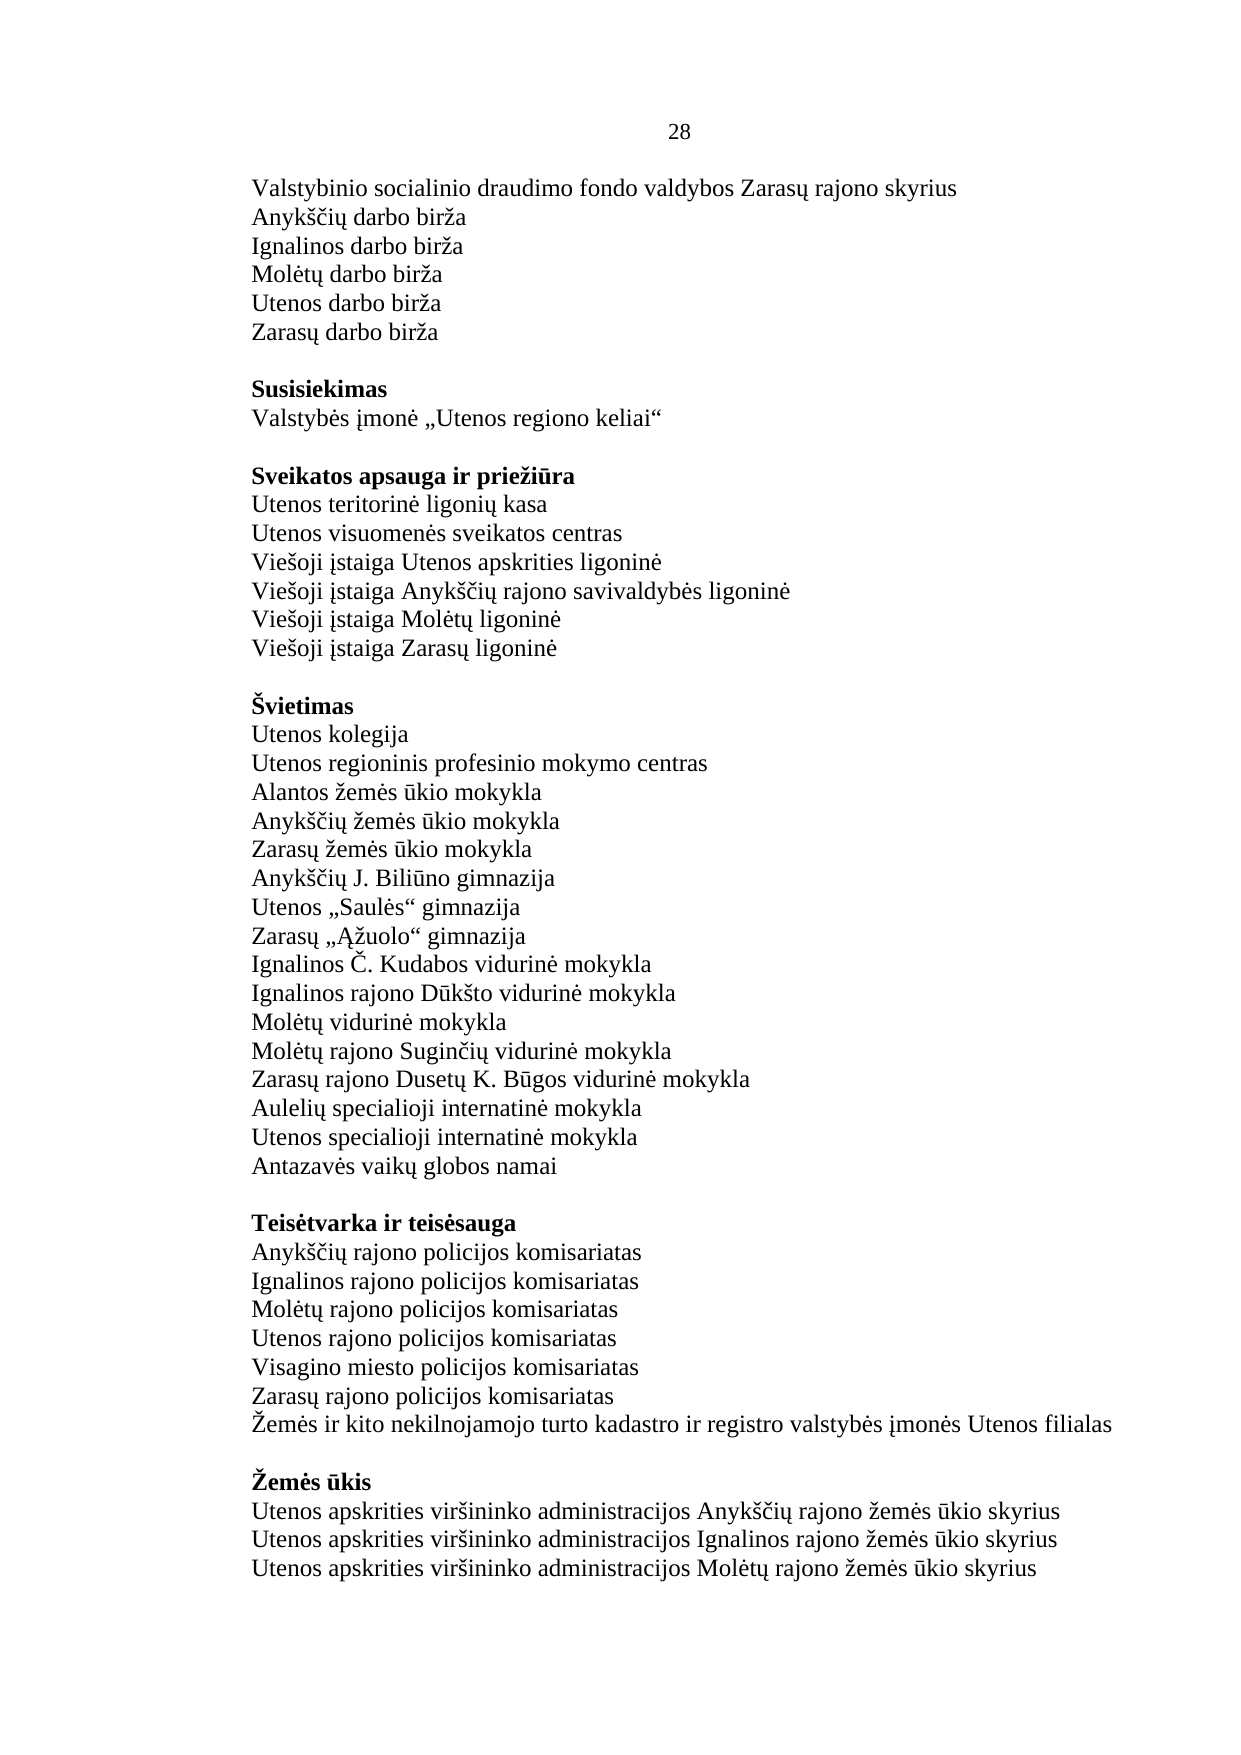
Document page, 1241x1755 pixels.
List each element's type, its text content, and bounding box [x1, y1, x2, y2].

text Antazavės vaikų globos namai [177, 1151, 1181, 1179]
text Viešoji įstaiga Anykščių rajono savivaldybės ligoninė [177, 576, 1181, 604]
text Ignalinos Č. Kudabos vidurinė mokykla [177, 949, 1181, 978]
text Zarasų rajono Dusetų K. Būgos vidurinė mokykla [177, 1064, 1181, 1093]
text Zarasų žemės ūkio mokykla [177, 834, 1181, 863]
text Viešoji įstaiga Utenos apskrities ligoninė [177, 547, 1181, 576]
text Utenos „Saulės“ gimnazija [177, 892, 1181, 921]
text Švietimas [177, 691, 1181, 719]
text Žemės ir kito nekilnojamojo turto kadastro ir registro valstybės įmonės Utenos filialas [177, 1409, 1181, 1438]
text Zarasų darbo birža [177, 317, 1181, 346]
text Zarasų rajono policijos komisariatas [177, 1381, 1181, 1409]
text Utenos apskrities viršininko administracijos Ignalinos rajono žemės ūkio skyrius [177, 1524, 1181, 1553]
text Anykščių žemės ūkio mokykla [177, 806, 1181, 834]
text Utenos regioninis profesinio mokymo centras [177, 748, 1181, 777]
text Alantos žemės ūkio mokykla [177, 777, 1181, 806]
text Utenos apskrities viršininko administracijos Anykščių rajono žemės ūkio skyrius [177, 1496, 1181, 1524]
text Utenos teritorinė ligonių kasa [177, 489, 1181, 518]
text Anykščių rajono policijos komisariatas [177, 1237, 1181, 1266]
text Utenos specialioji internatinė mokykla [177, 1122, 1181, 1151]
text Sveikatos apsauga ir priežiūra [177, 461, 1181, 489]
text Utenos visuomenės sveikatos centras [177, 518, 1181, 547]
text Molėtų vidurinė mokykla [177, 1007, 1181, 1036]
text Susisiekimas [177, 374, 1181, 403]
text Utenos kolegija [177, 719, 1181, 748]
text Anykščių darbo birža [177, 202, 1181, 231]
text Molėtų rajono Suginčių vidurinė mokykla [177, 1036, 1181, 1064]
text Utenos rajono policijos komisariatas [177, 1323, 1181, 1352]
text Viešoji įstaiga Zarasų ligoninė [177, 633, 1181, 662]
text Molėtų darbo birža [177, 259, 1181, 288]
text Valstybinio socialinio draudimo fondo valdybos Zarasų rajono skyrius [177, 173, 1181, 202]
text Visagino miesto policijos komisariatas [177, 1352, 1181, 1381]
text Anykščių J. Biliūno gimnazija [177, 863, 1181, 892]
text Aulelių specialioji internatinė mokykla [177, 1093, 1181, 1122]
text Teisėtvarka ir teisėsauga [177, 1208, 1181, 1237]
text Ignalinos rajono policijos komisariatas [177, 1266, 1181, 1294]
text Utenos darbo birža [177, 288, 1181, 317]
text Viešoji įstaiga Molėtų ligoninė [177, 604, 1181, 633]
text Molėtų rajono policijos komisariatas [177, 1294, 1181, 1323]
text Žemės ūkis [177, 1467, 1181, 1496]
text Ignalinos rajono Dūkšto vidurinė mokykla [177, 978, 1181, 1007]
text Valstybės įmonė „Utenos regiono keliai“ [177, 403, 1181, 432]
text Ignalinos darbo birža [177, 231, 1181, 259]
text Zarasų „Ąžuolo“ gimnazija [177, 921, 1181, 949]
text Utenos apskrities viršininko administracijos Molėtų rajono žemės ūkio skyrius [177, 1553, 1181, 1582]
